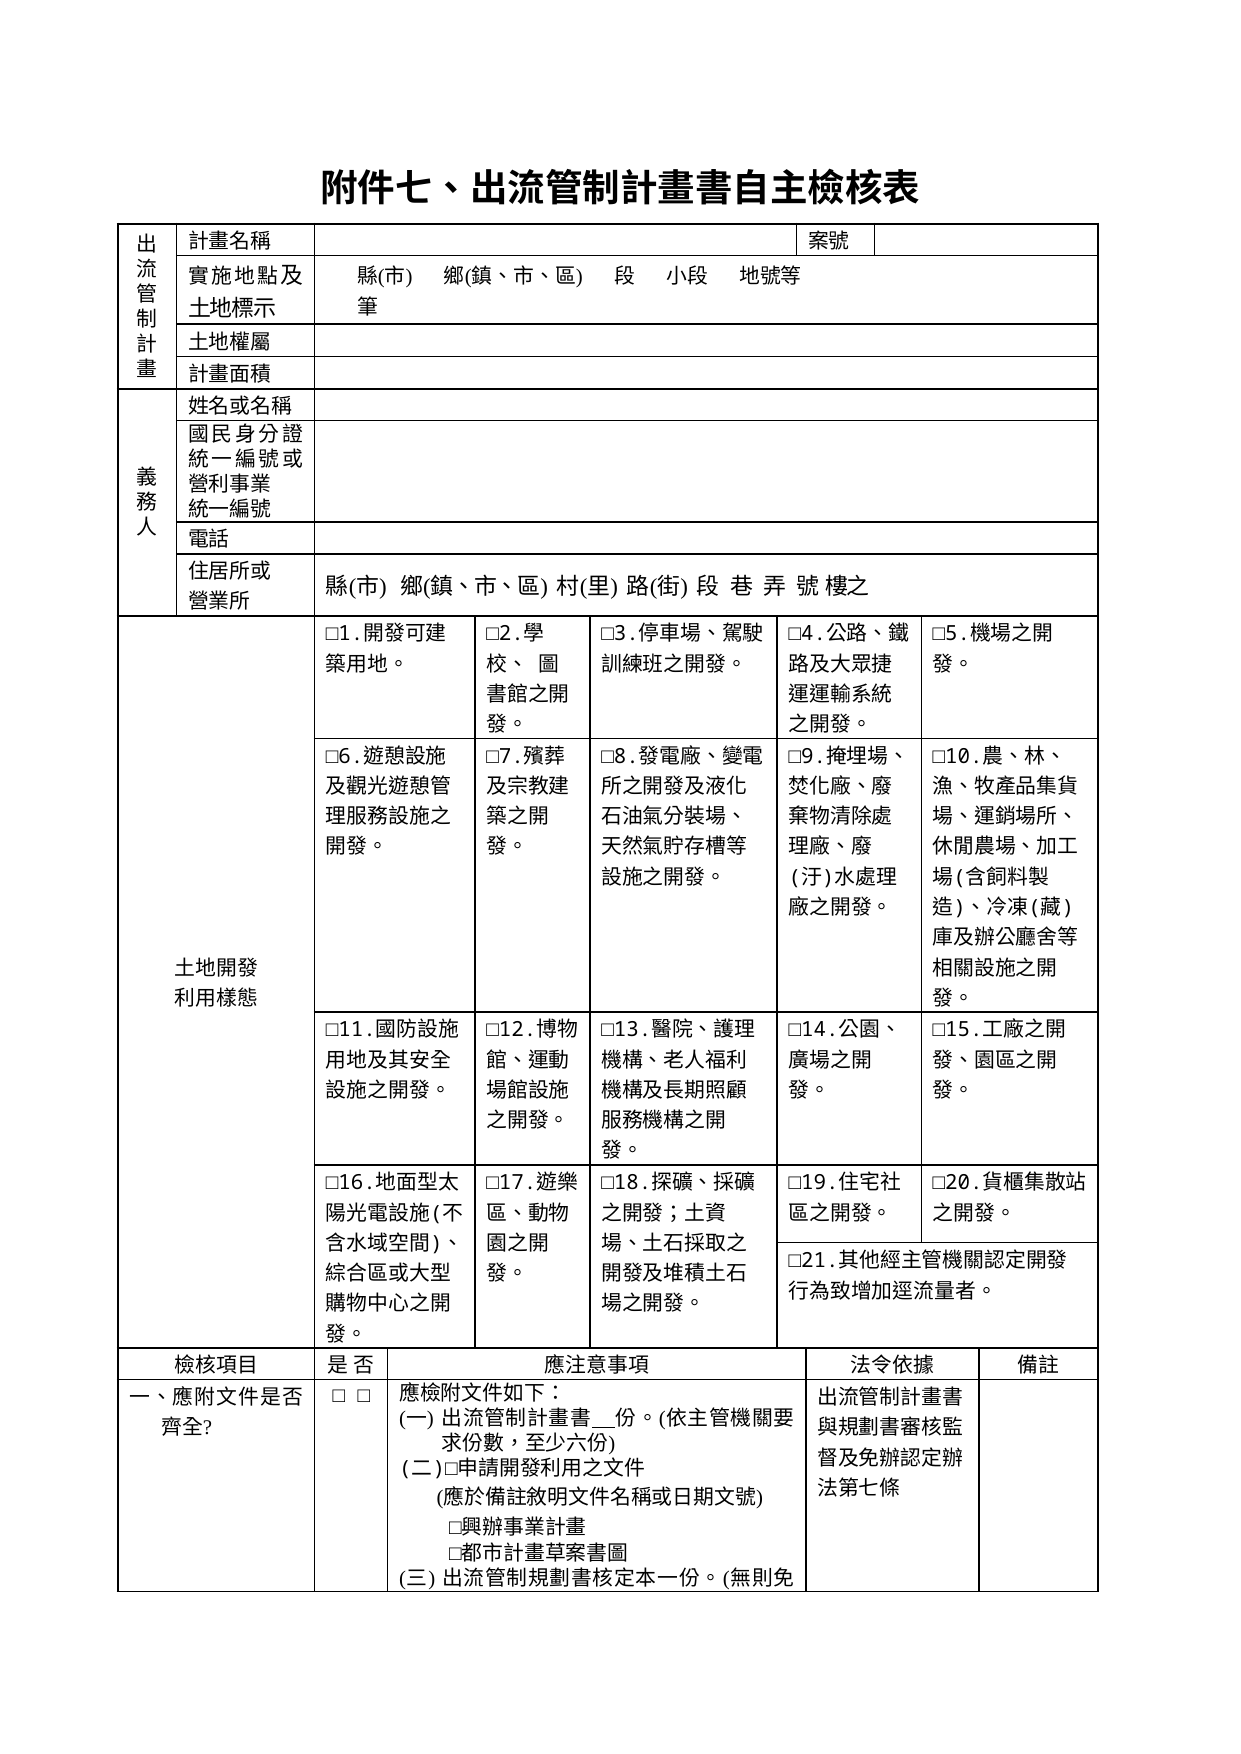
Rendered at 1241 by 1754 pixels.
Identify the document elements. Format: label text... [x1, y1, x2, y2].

text 附件七、出流管制計畫書自主檢核表 [130, 158, 1110, 212]
table_cell □21.其他經主管機關認定開發行為致增加逕流量者。 [778, 1243, 1097, 1347]
table_cell [315, 325, 1097, 356]
table_cell □20.貨櫃集散站之開發。 [922, 1166, 1097, 1242]
table_cell [980, 1380, 1097, 1591]
table_cell 電話 [177, 523, 314, 553]
table_cell 一、應附文件是否齊全? [119, 1380, 314, 1591]
table_cell [315, 523, 1097, 553]
table_cell 是 否 [315, 1349, 387, 1379]
table_cell 縣(市) 鄉(鎮、市、區) 村(里) 路(街) 段 巷 弄 號 樓之 [315, 555, 1097, 615]
table_cell 土地開發 利用樣態 [119, 617, 314, 1347]
table_cell [315, 390, 1097, 419]
table_header 計畫名稱 [177, 225, 314, 255]
table_cell 縣(市) 鄉(鎮、市、區) 段 小段 地號等 筆 [315, 256, 1097, 323]
table_cell 應檢附文件如下： (一) 出流管制計畫書 份。(依主管機關要求份數，至少六份) (二)□申請開發利用之文件 (應於備註敘明文件名稱或日期文號) □興辦事業計畫 □都市計畫草案書圖 (三) 出流管制規劃書核定本一份。(無則免 [388, 1380, 805, 1591]
table_header [315, 225, 796, 255]
table_cell □7.殯葬及宗教建築之開發。 [476, 739, 589, 1011]
table_cell □6.遊憩設施及觀光遊憩管理服務設施之開發。 [315, 739, 474, 1011]
table_cell 住居所或 營業所 [177, 555, 314, 615]
table_cell 國民身分證統一編號或營利事業 統一編號 [177, 421, 314, 521]
table_cell □19.住宅社區之開發。 [778, 1166, 921, 1242]
table_cell □8.發電廠、變電所之開發及液化石油氣分裝場、天然氣貯存槽等設施之開發。 [591, 739, 776, 1011]
table_cell 檢核項目 [119, 1349, 314, 1379]
table_header 出流管制 計畫 [119, 225, 176, 388]
table_cell 姓名或名稱 [177, 390, 314, 419]
table_cell [315, 421, 1097, 521]
table_header 案號 [797, 225, 874, 255]
table_cell 實施地點及土地標示 [177, 256, 314, 323]
table_cell □ □ [315, 1380, 387, 1591]
table_cell [315, 357, 1097, 388]
table_cell 法令依據 [807, 1349, 978, 1379]
table_cell □10.農、林、漁、牧產品集貨場、運銷場所、休閒農場、加工場(含飼料製造)、冷凍(藏)庫及辦公廳舍等相關設施之開發。 [922, 739, 1097, 1011]
table_cell □16.地面型太陽光電設施(不含水域空間)、綜合區或大型購物中心之開發。 [315, 1166, 474, 1347]
table_header [875, 225, 1097, 255]
table_cell □17.遊樂區、動物園之開發。 [476, 1166, 589, 1347]
table_cell □3.停車場、駕駛訓練班之開發。 [591, 617, 776, 737]
table_cell □12.博物館、運動場館設施之開發。 [476, 1013, 589, 1164]
table_cell □13.醫院、護理機構、老人福利機構及長期照顧服務機構之開發。 [591, 1013, 776, 1164]
table_cell 出流管制計畫書與規劃書審核監督及免辦認定辦法第七條 [807, 1380, 978, 1591]
table_cell □2.學校、 圖書館之開發。 [476, 617, 589, 737]
table_cell □11.國防設施用地及其安全設施之開發。 [315, 1013, 474, 1164]
table_cell 計畫面積 [177, 357, 314, 388]
table_cell □9.掩埋場、焚化廠、廢棄物清除處理廠、廢(汙)水處理廠之開發。 [778, 739, 921, 1011]
table_cell 義務人 [119, 390, 176, 615]
table_cell 應注意事項 [388, 1349, 805, 1379]
table_cell □5.機場之開發。 [922, 617, 1097, 737]
table_cell □1.開發可建築用地。 [315, 617, 474, 737]
table_cell 備註 [980, 1349, 1097, 1379]
table_cell □14.公園、廣場之開發。 [778, 1013, 921, 1164]
table_cell □4.公路、鐵路及大眾捷運運輸系統之開發。 [778, 617, 921, 737]
table_cell □15.工廠之開發、園區之開發。 [922, 1013, 1097, 1164]
table_cell 土地權屬 [177, 325, 314, 356]
table_cell □18.探礦、採礦之開發；土資場、土石採取之開發及堆積土石場之開發。 [591, 1166, 776, 1347]
